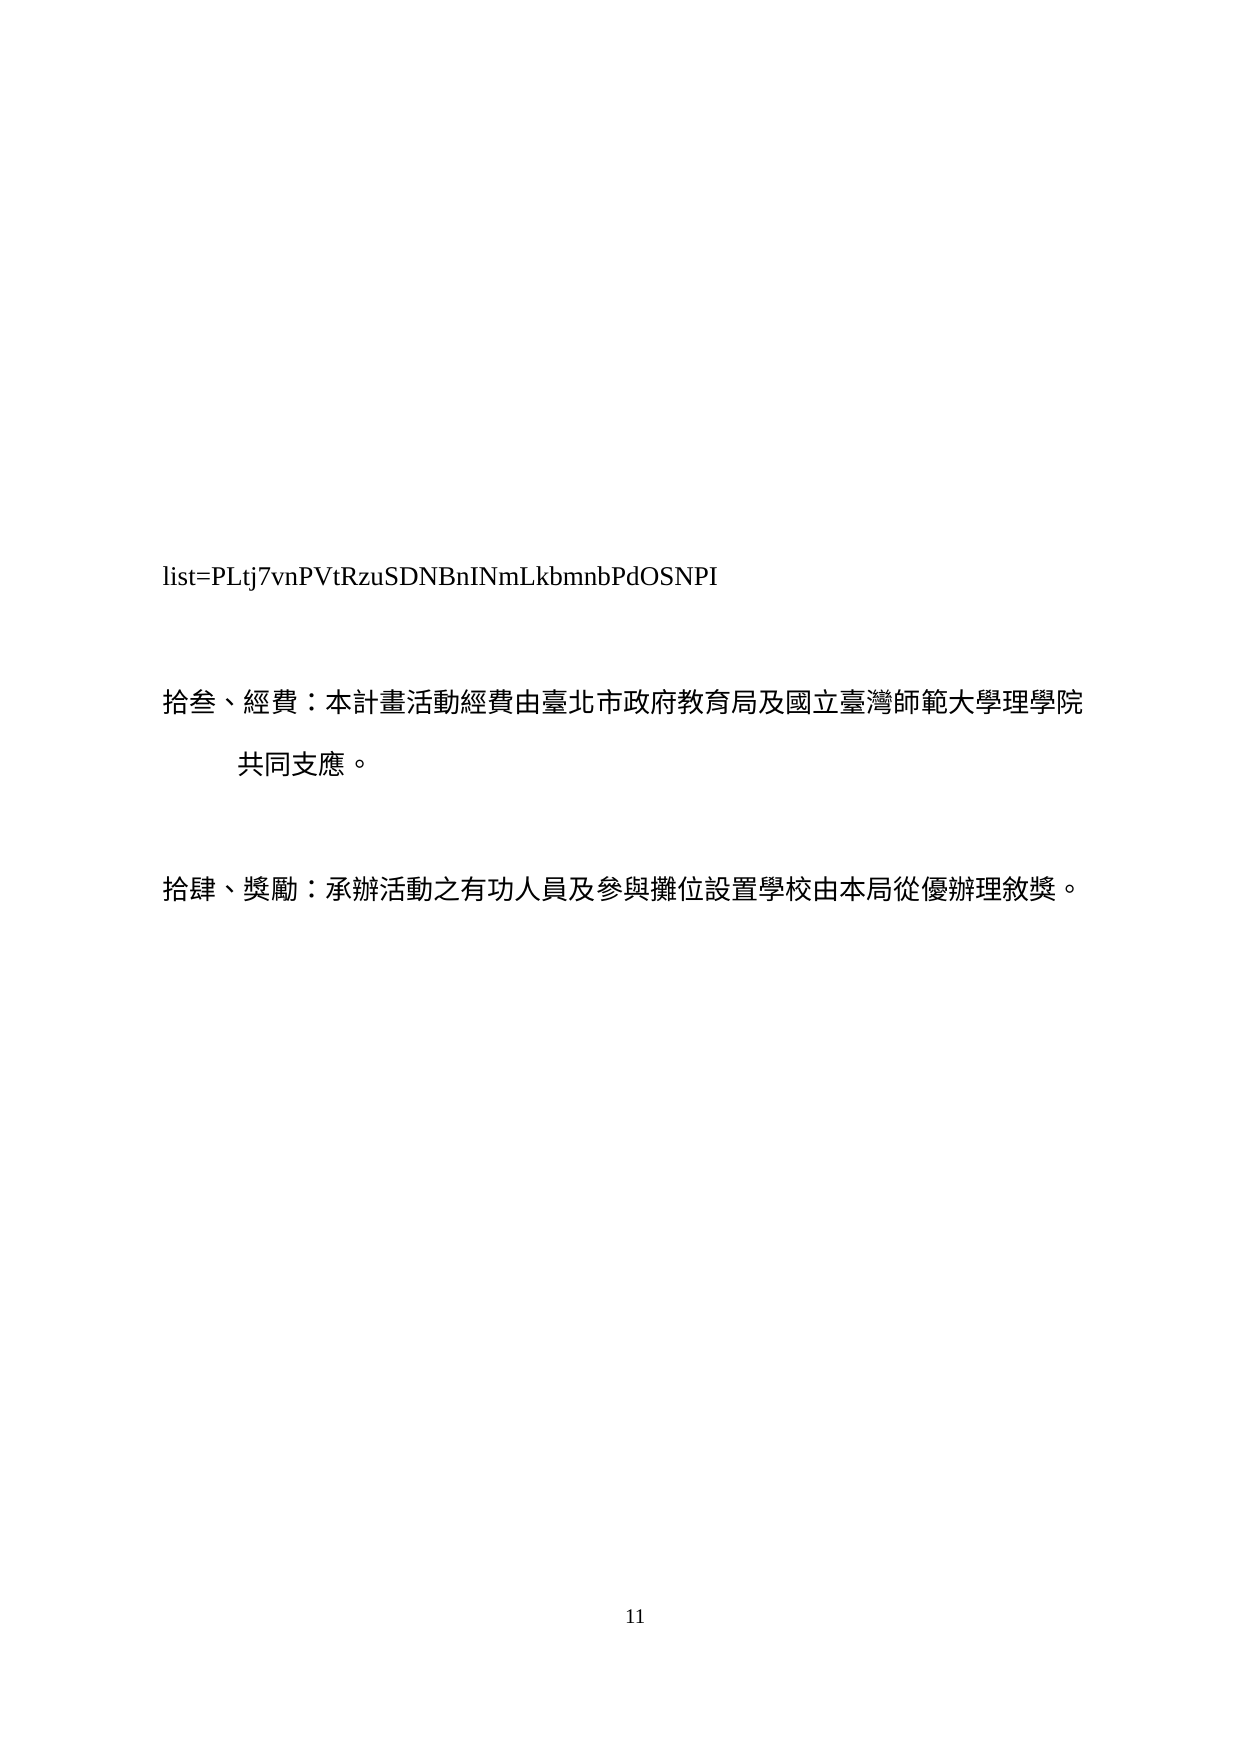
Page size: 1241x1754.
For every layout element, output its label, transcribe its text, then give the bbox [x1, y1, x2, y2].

text list=PLtj7vnPVtRzuSDNBnINmLkbmnbPdOSNPI [162, 534, 1107, 596]
text 拾肆、獎勵：承辦活動之有功人員及參與攤位設置學校由本局從優辦理敘獎。 [162, 846, 1107, 909]
text 拾叁、經費：本計畫活動經費由臺北市政府教育局及國立臺灣師範大學理學院共同支應。 [162, 659, 1107, 784]
